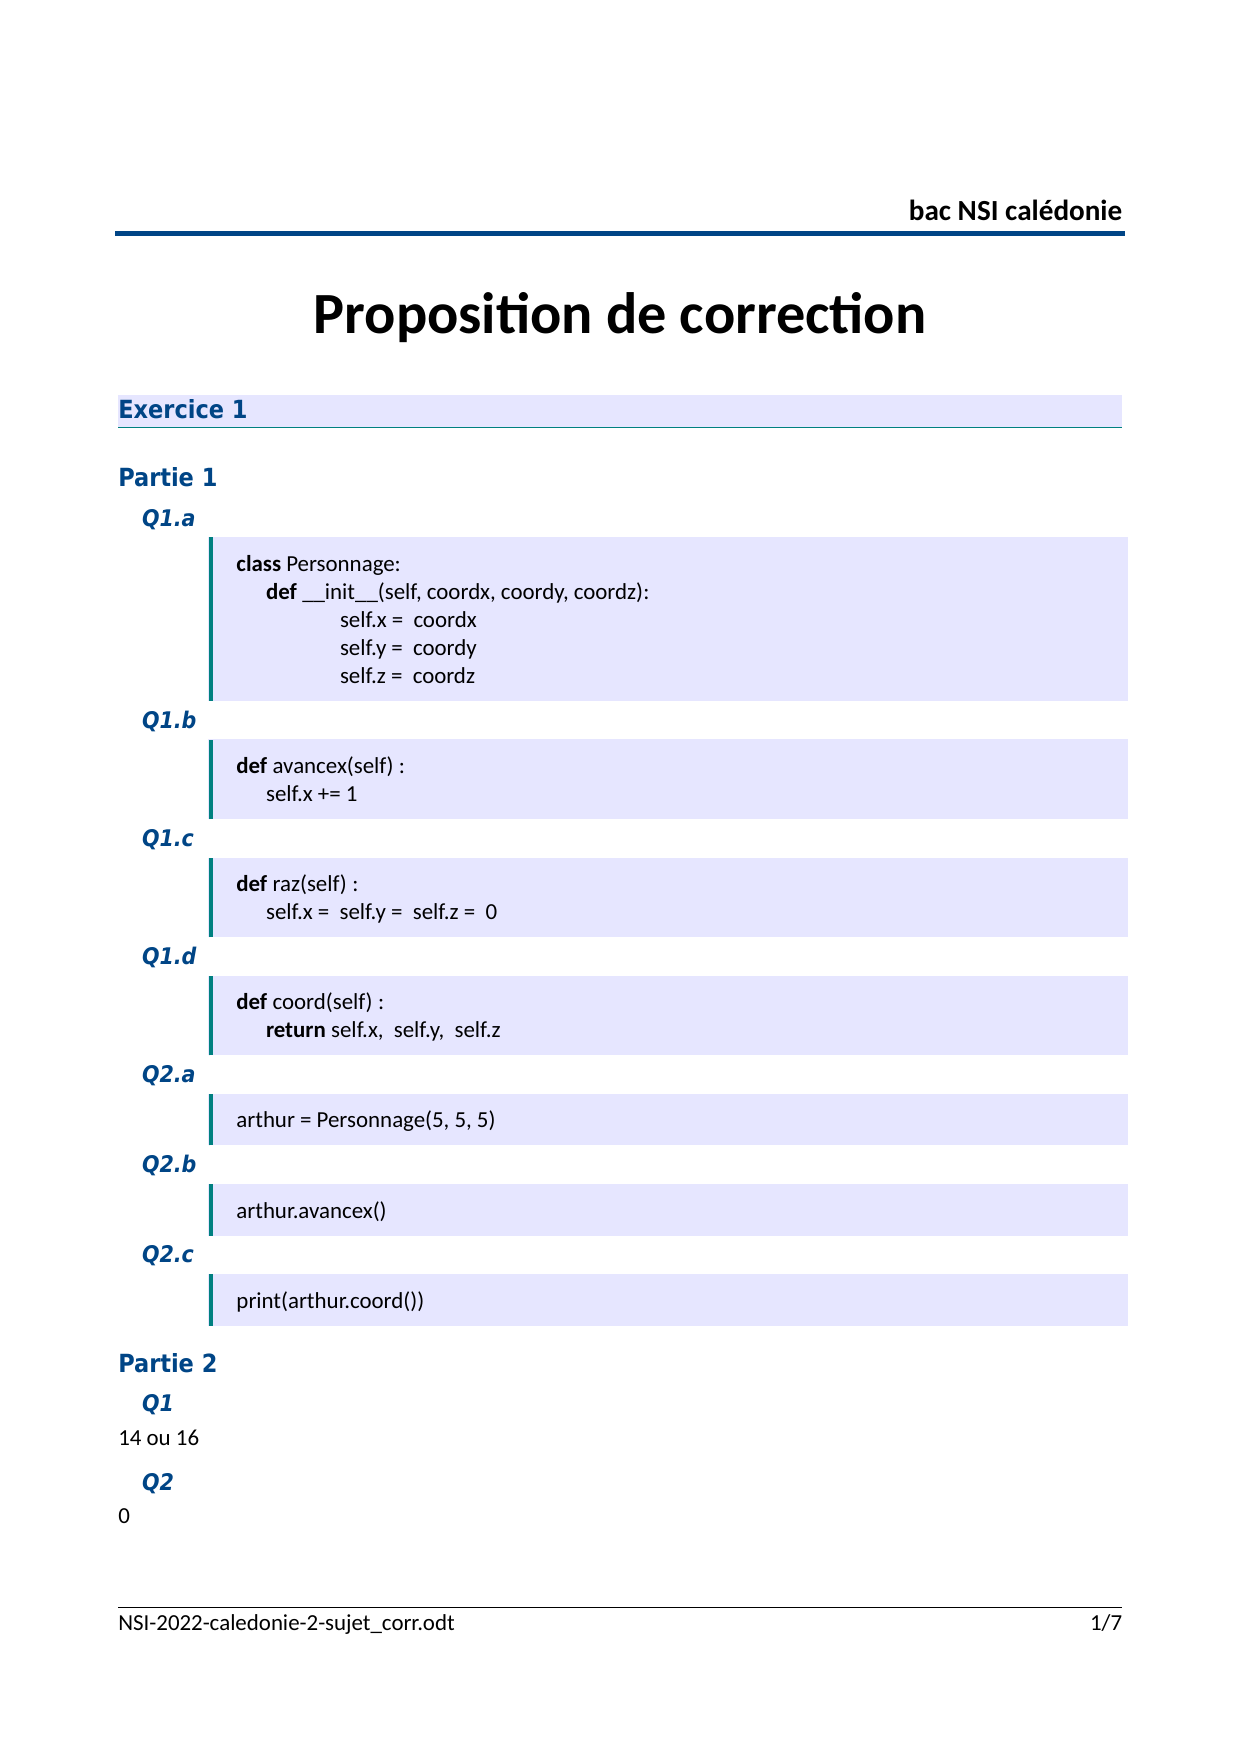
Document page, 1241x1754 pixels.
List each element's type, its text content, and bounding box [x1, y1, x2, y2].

text self.x = coordx [213, 605, 1128, 633]
subtitle Q2.c [142, 1241, 1122, 1268]
text 0 [118, 1501, 1122, 1529]
text arthur.avancex() [213, 1184, 1128, 1236]
text return self.x, self.y, self.z [213, 1016, 1128, 1055]
subtitle Q1.a [142, 505, 1122, 531]
text class Personnage: [213, 537, 1128, 577]
text self.x += 1 [213, 779, 1128, 819]
text def __init__(self, coordx, coordy, coordz): [213, 577, 1128, 605]
subtitle Exercice 1 [118, 395, 1122, 427]
subtitle Q2.b [142, 1151, 1122, 1178]
subtitle Q2.a [142, 1061, 1122, 1088]
text arthur = Personnage(5, 5, 5) [213, 1094, 1128, 1145]
subtitle Partie 1 [118, 464, 1122, 493]
text 14 ou 16 [118, 1423, 1122, 1451]
title Proposition de correction [118, 277, 1122, 348]
subtitle Q1.d [142, 943, 1122, 970]
subtitle Partie 2 [118, 1349, 1122, 1378]
text self.x = self.y = self.z = 0 [213, 897, 1128, 937]
text self.z = coordz [213, 661, 1128, 701]
text def raz(self) : [213, 858, 1128, 897]
text def avancex(self) : [208, 739, 1128, 779]
subtitle Q2 [142, 1469, 1122, 1495]
subtitle Q1.b [142, 707, 1122, 733]
text def coord(self) : [213, 976, 1128, 1016]
text print(arthur.coord()) [213, 1274, 1128, 1326]
text self.y = coordy [213, 633, 1128, 661]
subtitle Q1 [142, 1390, 1122, 1417]
subtitle Q1.c [142, 825, 1122, 852]
